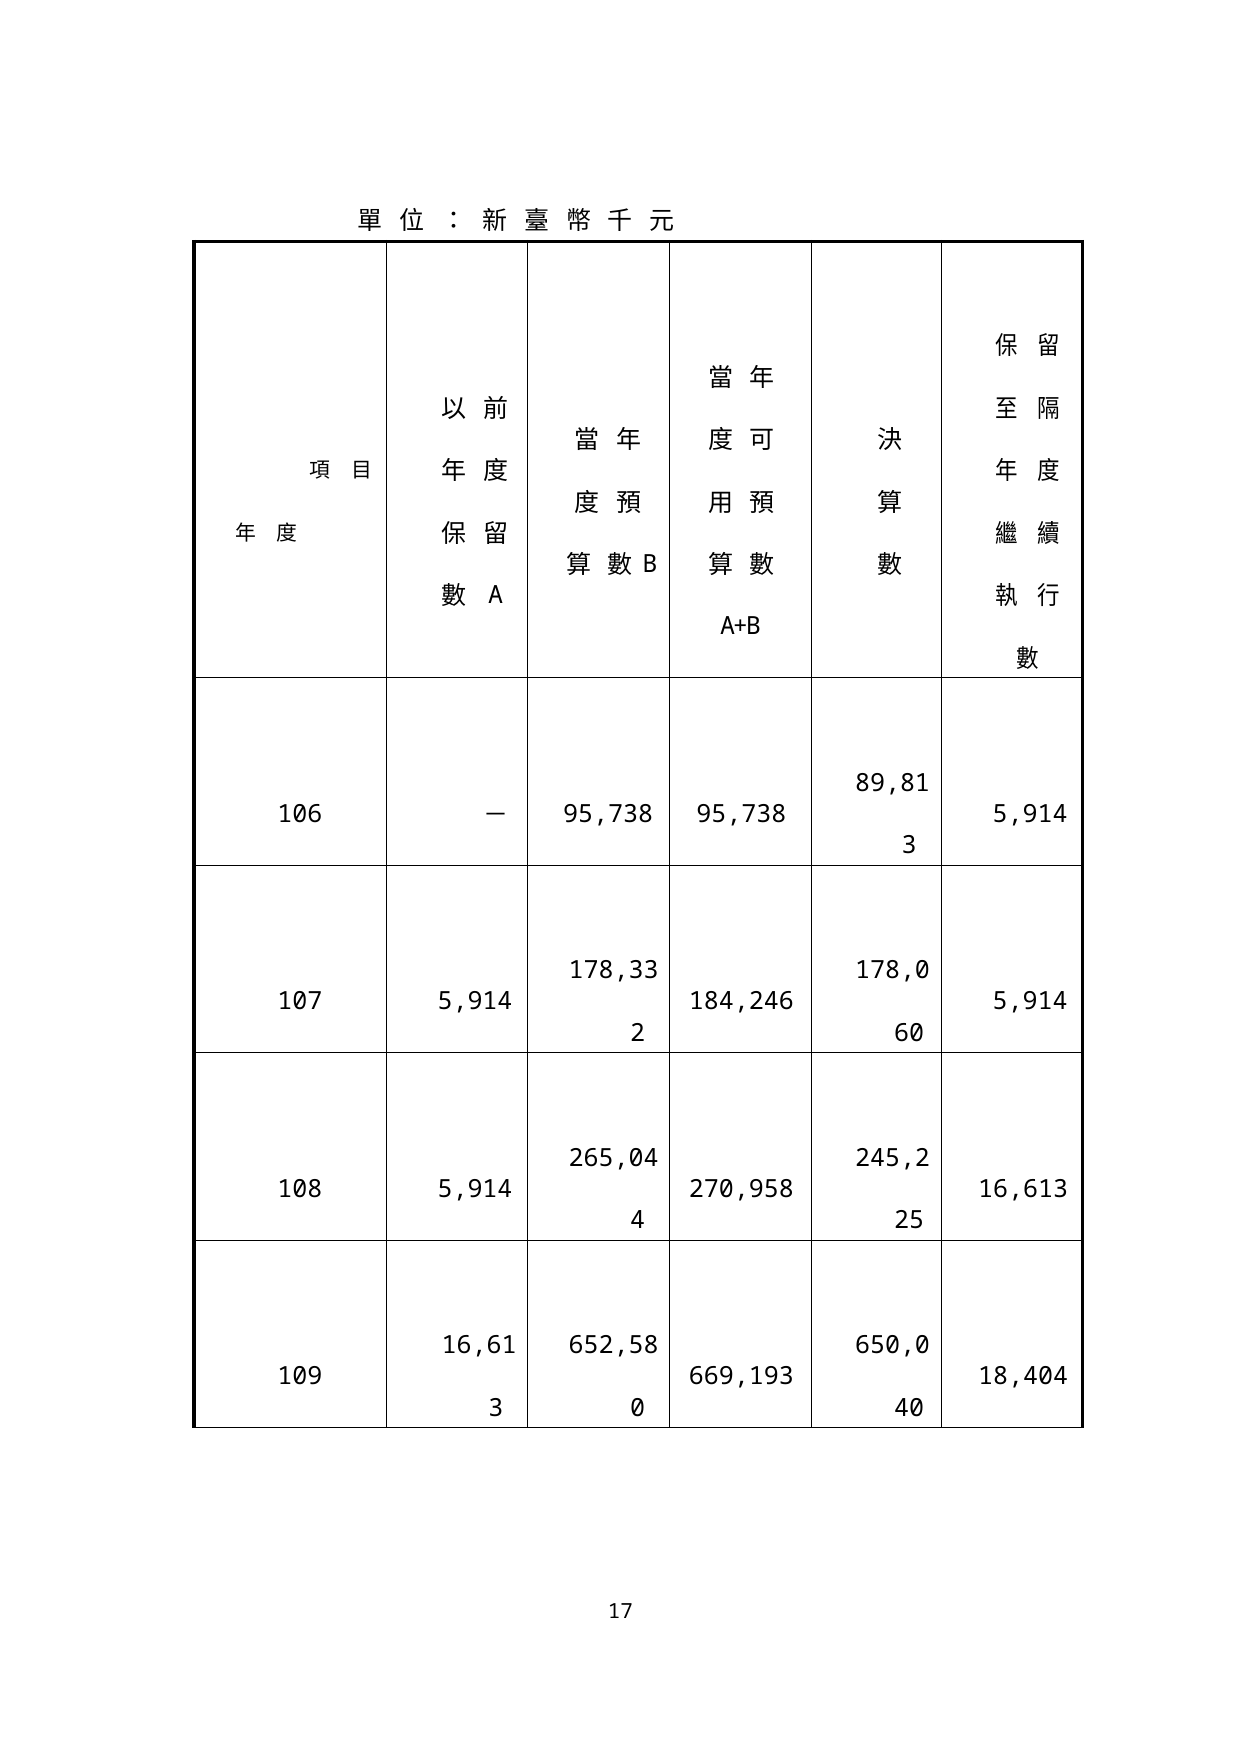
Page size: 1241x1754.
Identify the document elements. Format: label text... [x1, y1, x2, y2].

table_cell 5,914 [387, 866, 527, 1052]
table_cell 109 [196, 1241, 386, 1427]
table_cell 106 [196, 678, 386, 865]
table_cell 95,738 [528, 678, 669, 865]
table_cell 16,613 [942, 1053, 1081, 1240]
table_header 項目 年度 [196, 243, 386, 677]
table_header 以前年度保留數A [387, 243, 527, 677]
table_cell － [387, 678, 527, 865]
table_cell 5,914 [942, 678, 1081, 865]
table_cell 265,044 [528, 1053, 669, 1240]
table_cell 669,193 [670, 1241, 811, 1427]
table_header 當年度預算數B [528, 243, 669, 677]
table_cell 184,246 [670, 866, 811, 1052]
table_cell 5,914 [942, 866, 1081, 1052]
text 單位：新臺幣千元 [271, 177, 1058, 240]
table_cell 178,060 [812, 866, 941, 1052]
table_cell 245,225 [812, 1053, 941, 1240]
table_cell 5,914 [387, 1053, 527, 1240]
table_cell 89,813 [812, 678, 941, 865]
table_cell 16,613 [387, 1241, 527, 1427]
table_cell 18,404 [942, 1241, 1081, 1427]
table_cell 108 [196, 1053, 386, 1240]
table_header 當年度可用預算數A+B [670, 243, 811, 677]
table_header 決算數 [812, 243, 941, 677]
table_cell 270,958 [670, 1053, 811, 1240]
table_header 保留至隔年度繼續執行數 [942, 243, 1081, 677]
table_cell 650,040 [812, 1241, 941, 1427]
table_cell 652,580 [528, 1241, 669, 1427]
table_cell 178,332 [528, 866, 669, 1052]
table_cell 107 [196, 866, 386, 1052]
table_cell 95,738 [670, 678, 811, 865]
